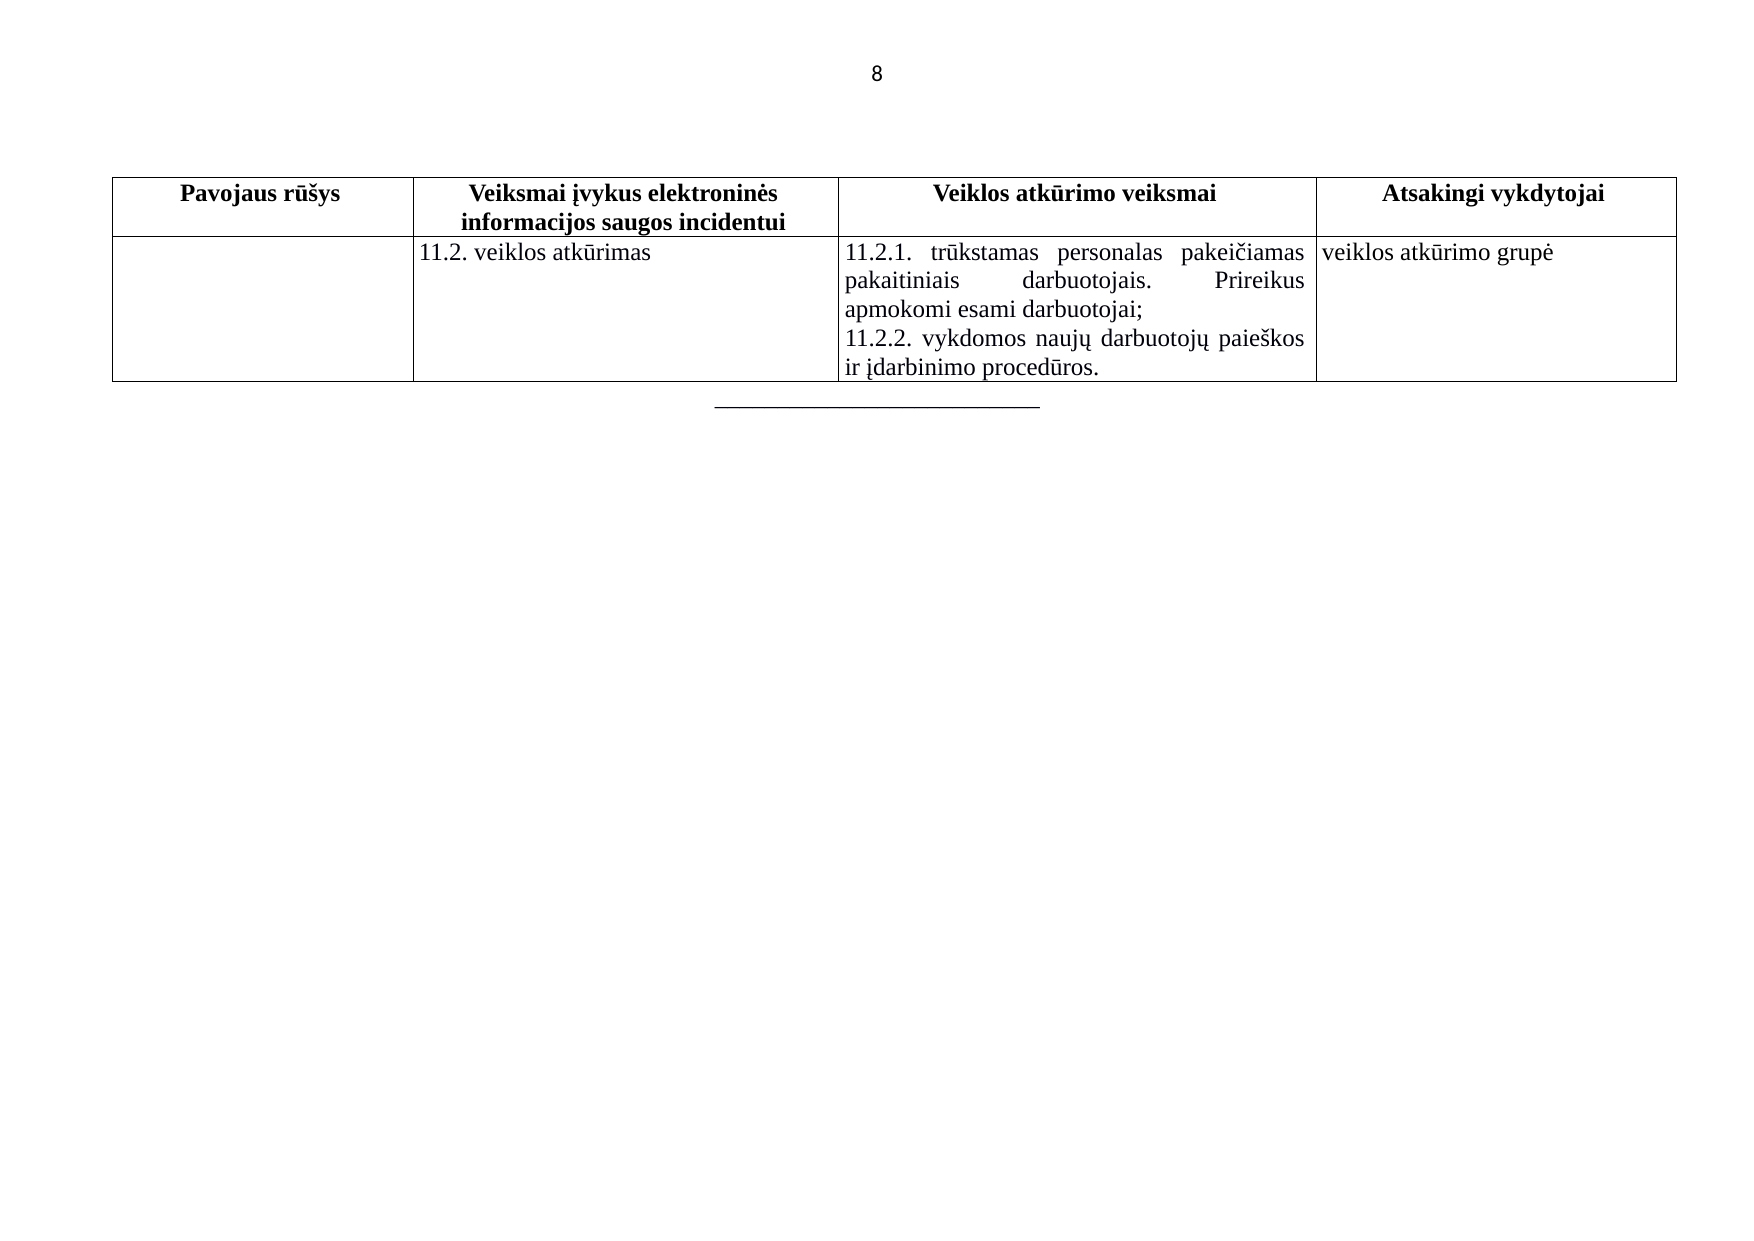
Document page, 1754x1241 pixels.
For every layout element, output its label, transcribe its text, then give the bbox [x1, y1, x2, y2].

table_header Veiklos atkūrimo veiksmai [839, 178, 1316, 236]
table_cell [113, 237, 413, 381]
table_header Atsakingi vykdytojai [1317, 178, 1676, 236]
table_cell 11.2. veiklos atkūrimas [414, 237, 838, 381]
table_cell veiklos atkūrimo grupė [1317, 237, 1676, 381]
table_cell 11.2.1. trūkstamas personalas pakeičiamas pakaitiniais darbuotojais. Prireikus apmokomi esami darbuotojai; 11.2.2. vykdomos naujų darbuotojų paieškos ir įdarbinimo procedūros. [839, 237, 1316, 381]
table_header Veiksmai įvykus elektroninės informacijos saugos incidentui [414, 178, 838, 236]
table_header Pavojaus rūšys [113, 178, 413, 236]
text __________________________ [118, 382, 1636, 410]
